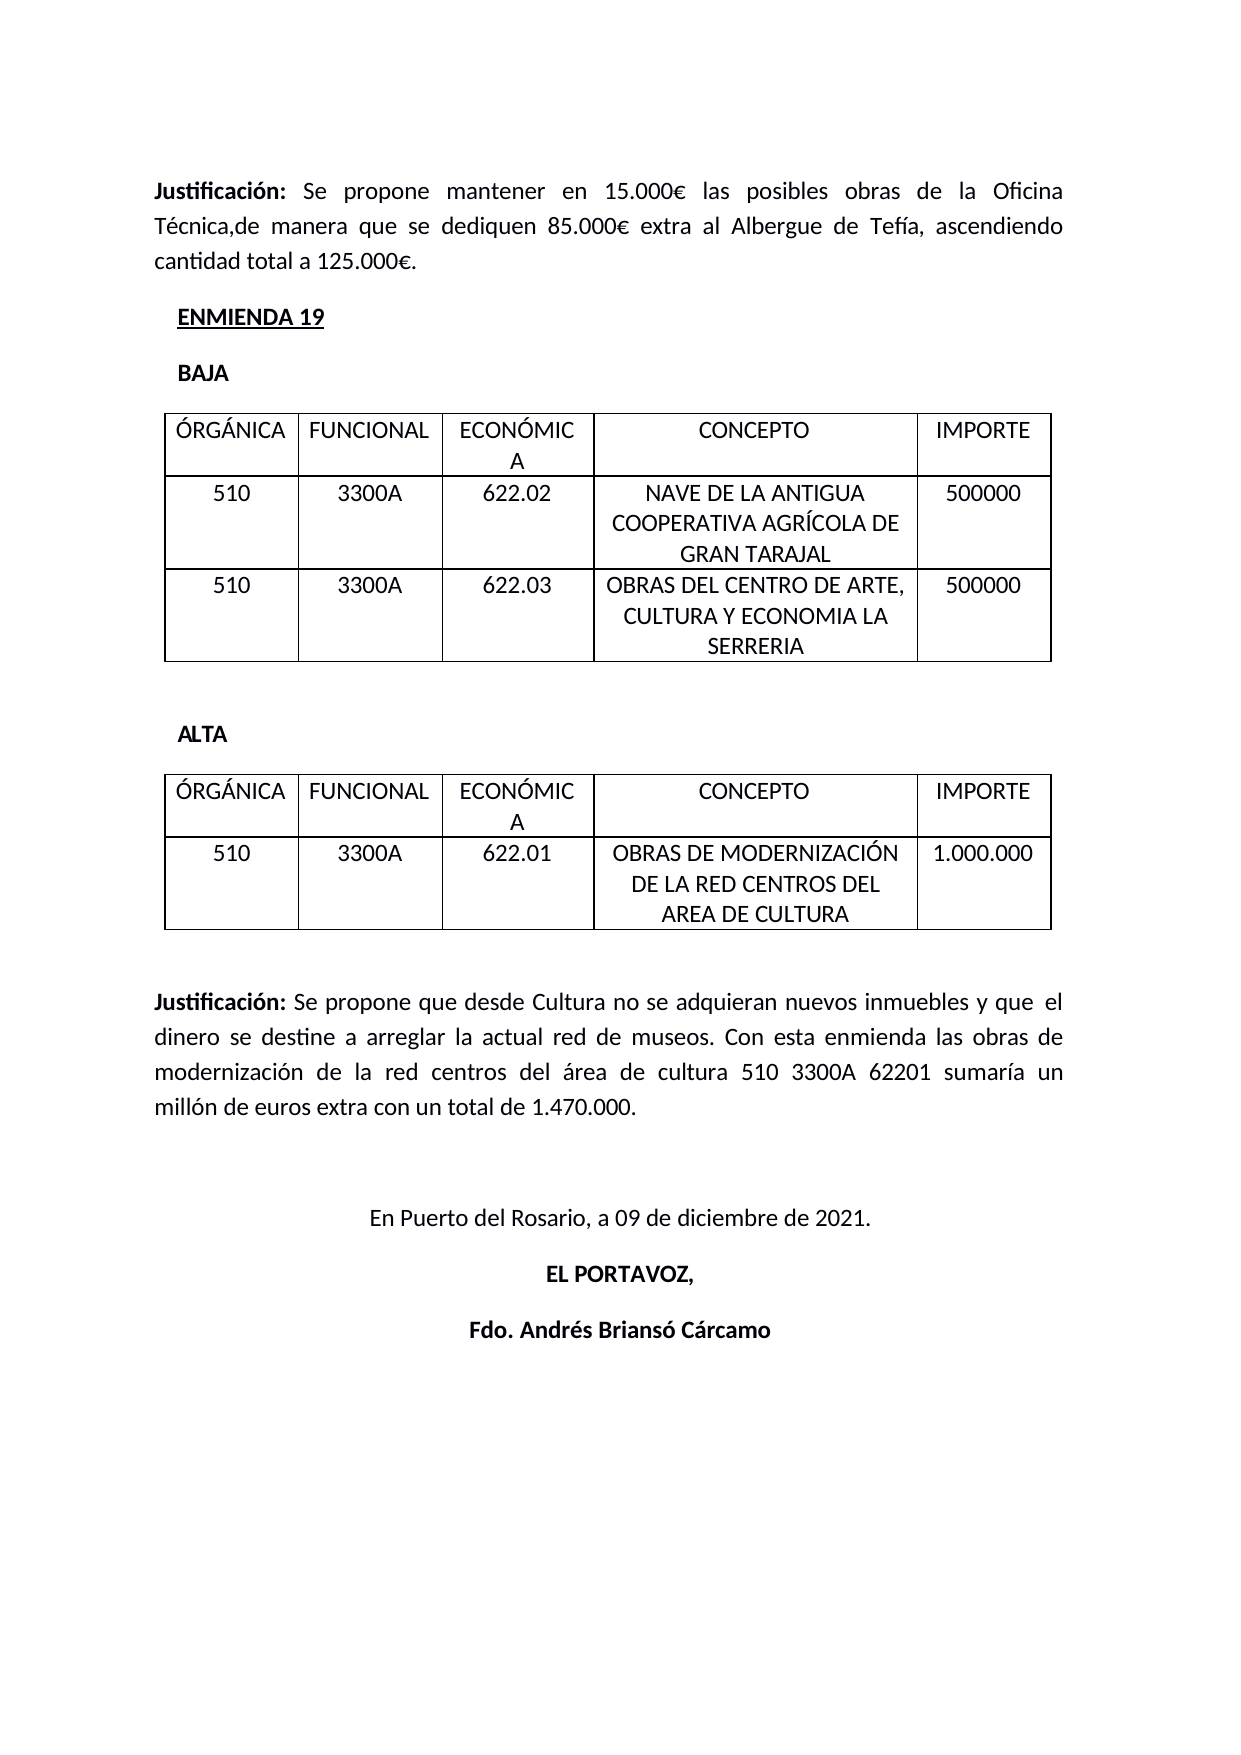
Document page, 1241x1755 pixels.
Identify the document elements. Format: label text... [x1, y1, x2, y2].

table_header ECONÓMIC A [443, 775, 593, 836]
text Justificación: Se propone mantener en 15.000€ las posibles obras de la Oficina Técnica,de manera que se dediquen 85.000€ extra al Albergue de Tefía, ascendiendo cantidad total a 125.000€. [154, 175, 1064, 276]
table_cell 510 [166, 838, 298, 928]
table_cell 500000 [918, 477, 1050, 568]
table_header CONCEPTO [595, 775, 917, 836]
table_cell 622.03 [443, 570, 593, 661]
table_cell OBRAS DE MODERNIZACIÓN DE LA RED CENTROS DEL AREA DE CULTURA [595, 838, 917, 928]
table_cell OBRAS DEL CENTRO DE ARTE, CULTURA Y ECONOMIA LA SERRERIA [595, 570, 917, 661]
table_header ECONÓMIC A [443, 414, 593, 475]
table_header IMPORTE [918, 414, 1050, 475]
text BAJA [177, 357, 1076, 387]
table_cell 500000 [918, 570, 1050, 661]
table_cell 3300A [299, 477, 442, 568]
table_header ÓRGÁNICA [166, 414, 298, 475]
table_cell NAVE DE LA ANTIGUA COOPERATIVA AGRÍCOLA DE GRAN TARAJAL [595, 477, 917, 568]
text Fdo. Andrés Briansó Cárcamo [368, 1314, 872, 1345]
table_header CONCEPTO [595, 414, 917, 475]
table_cell 510 [166, 570, 298, 661]
table_cell 622.02 [443, 477, 593, 568]
text En Puerto del Rosario, a 09 de diciembre de 2021. [368, 1202, 872, 1233]
table_cell 510 [166, 477, 298, 568]
table_cell 3300A [299, 570, 442, 661]
table_cell 1.000.000 [918, 838, 1050, 928]
table_header IMPORTE [918, 775, 1050, 836]
table_cell 622.01 [443, 838, 593, 928]
table_header ÓRGÁNICA [166, 775, 298, 836]
text ALTA [177, 718, 1076, 748]
text Justificación: Se propone que desde Cultura no se adquieran nuevos inmuebles y que el dinero se destine a arreglar la actual red de museos. Con esta enmienda las obras de modernización de la red centros del área de cultura 510 3300A 62201 sumaría un millón de euros extra con un total de 1.470.000. [154, 986, 1064, 1121]
subtitle EL PORTAVOZ, [368, 1258, 872, 1289]
table_cell 3300A [299, 838, 442, 928]
subtitle ENMIENDA 19 [177, 301, 1076, 331]
table_header FUNCIONAL [299, 775, 442, 836]
table_header FUNCIONAL [299, 414, 442, 475]
